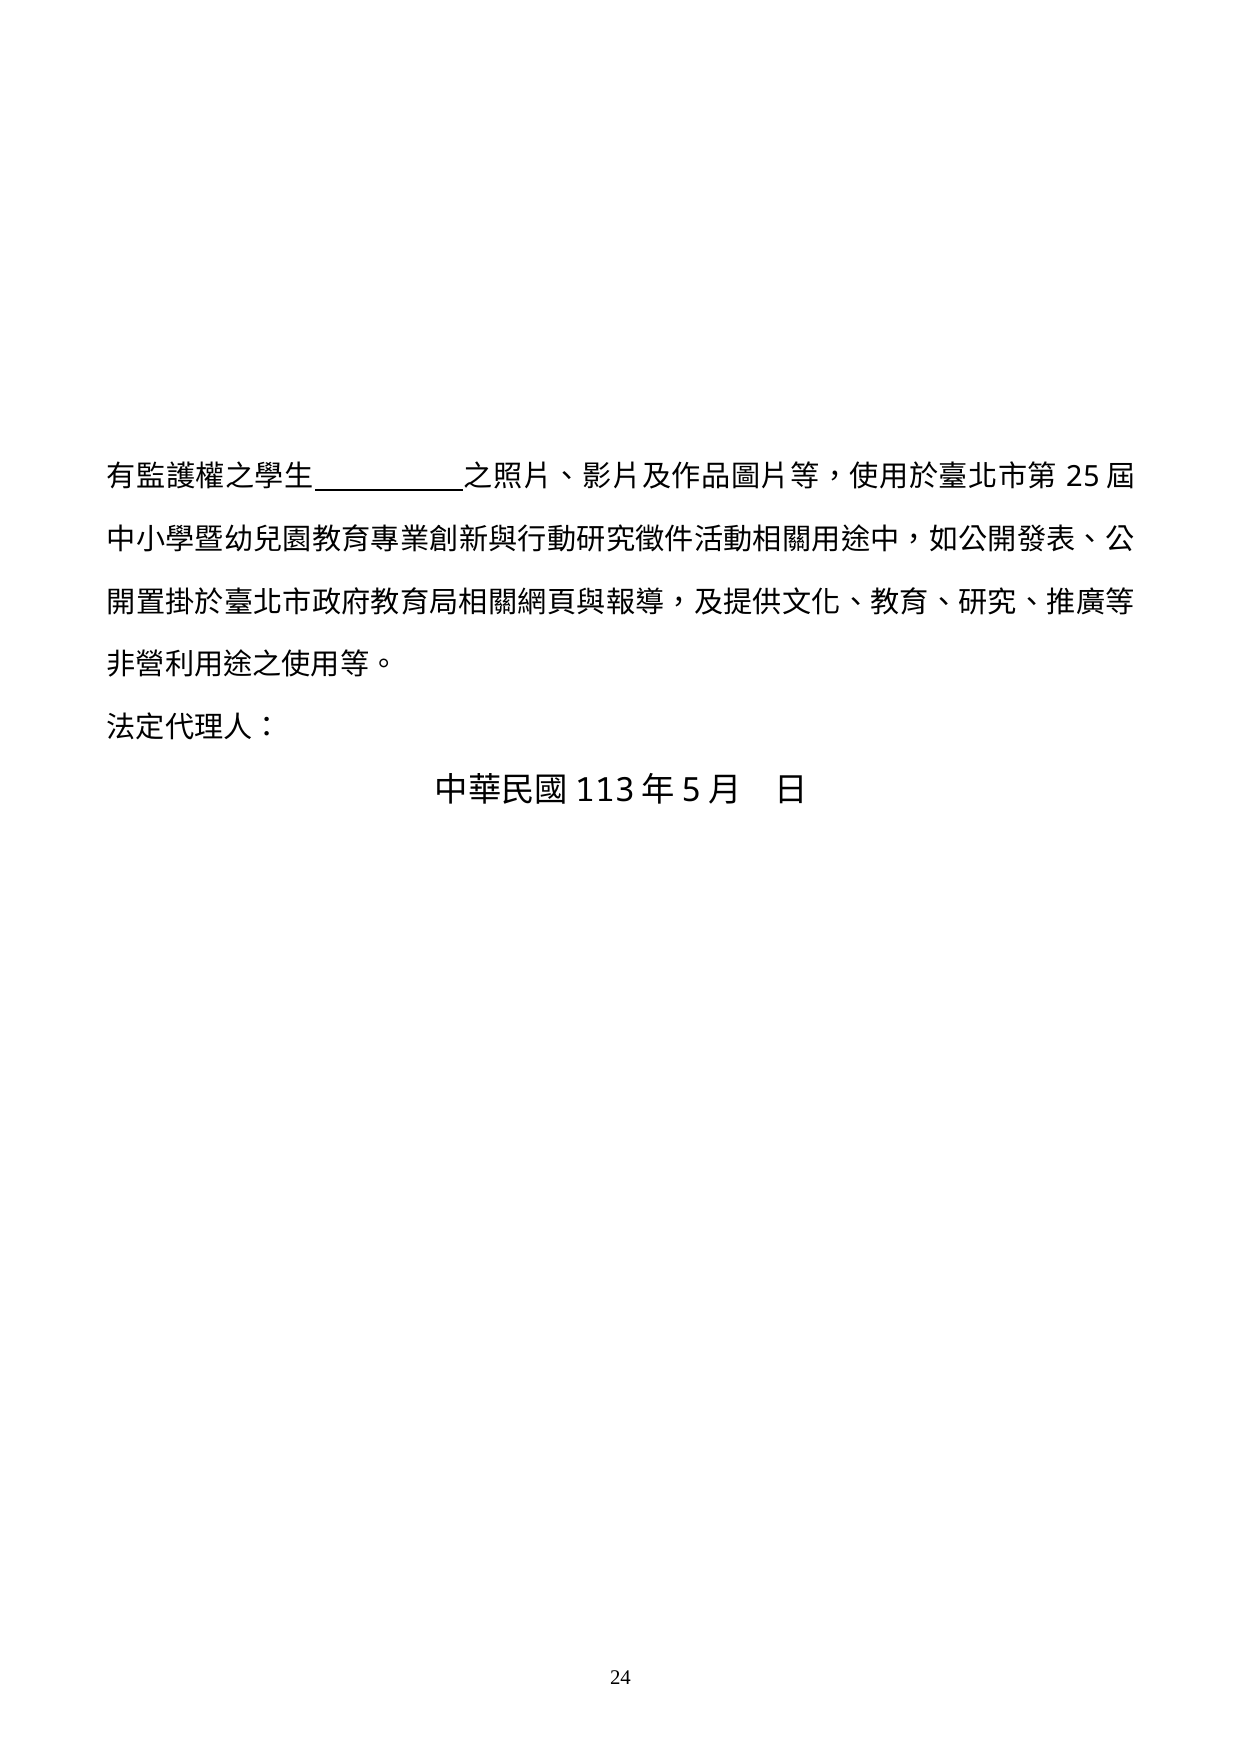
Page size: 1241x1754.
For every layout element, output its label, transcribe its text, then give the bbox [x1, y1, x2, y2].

text 中華民國113年5月 日 [106, 745, 1136, 808]
text 有監護權之學生 之照片、影片及作品圖片等，使用於臺北市第25屆中小學暨幼兒園教育專業創新與行動研究徵件活動相關用途中，如公開發表、公開置掛於臺北市政府教育局相關網頁與報導，及提供文化、教育、研究、推廣等非營利用途之使用等。 [106, 433, 1136, 683]
text 法定代理人： [106, 683, 1136, 745]
